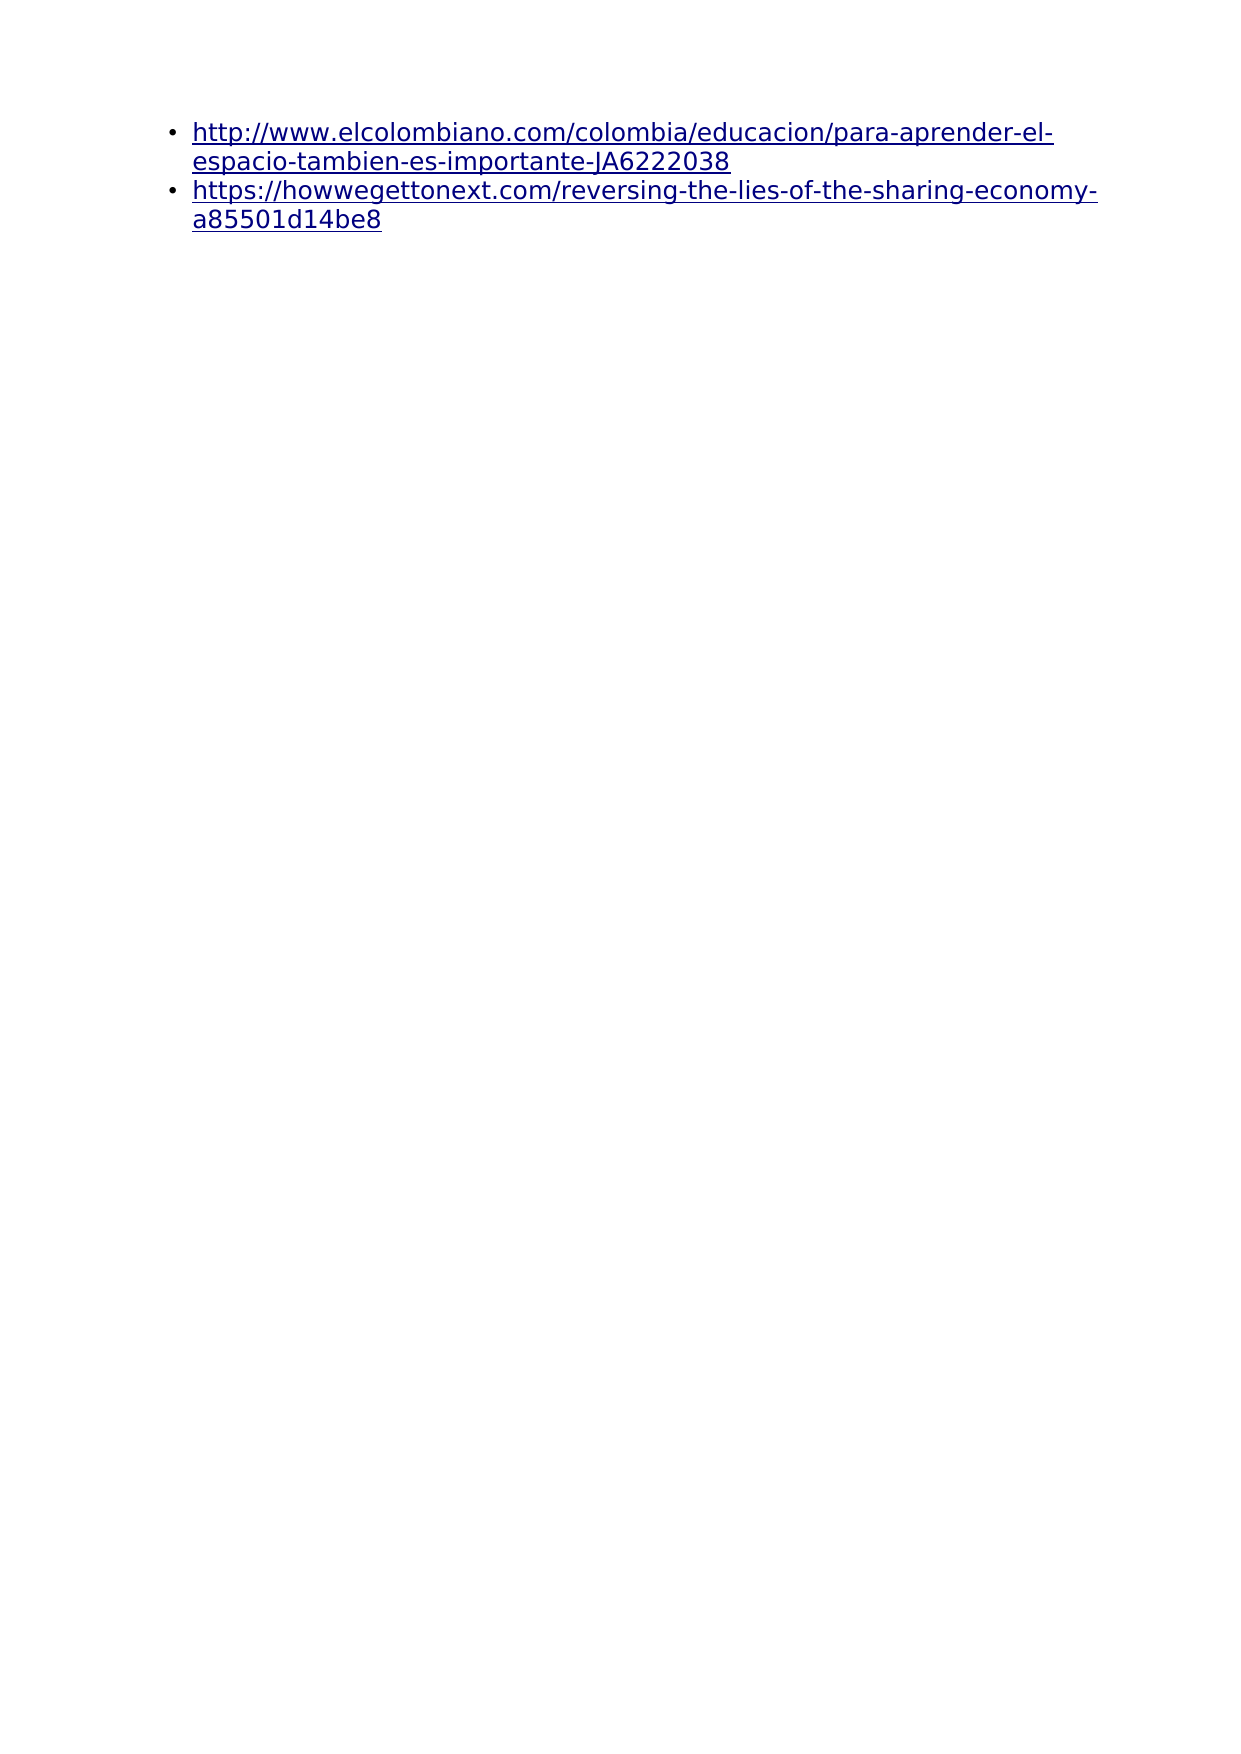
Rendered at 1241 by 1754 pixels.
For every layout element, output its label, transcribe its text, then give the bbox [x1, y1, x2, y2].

list https://howwegettonext.com/reversing-the-lies-of-the-sharing-economy-a85501d14be8 [177, 176, 1122, 235]
list http://www.elcolombiano.com/colombia/educacion/para-aprender-el-espacio-tambien-es-importante-JA6222038 [177, 118, 1122, 176]
